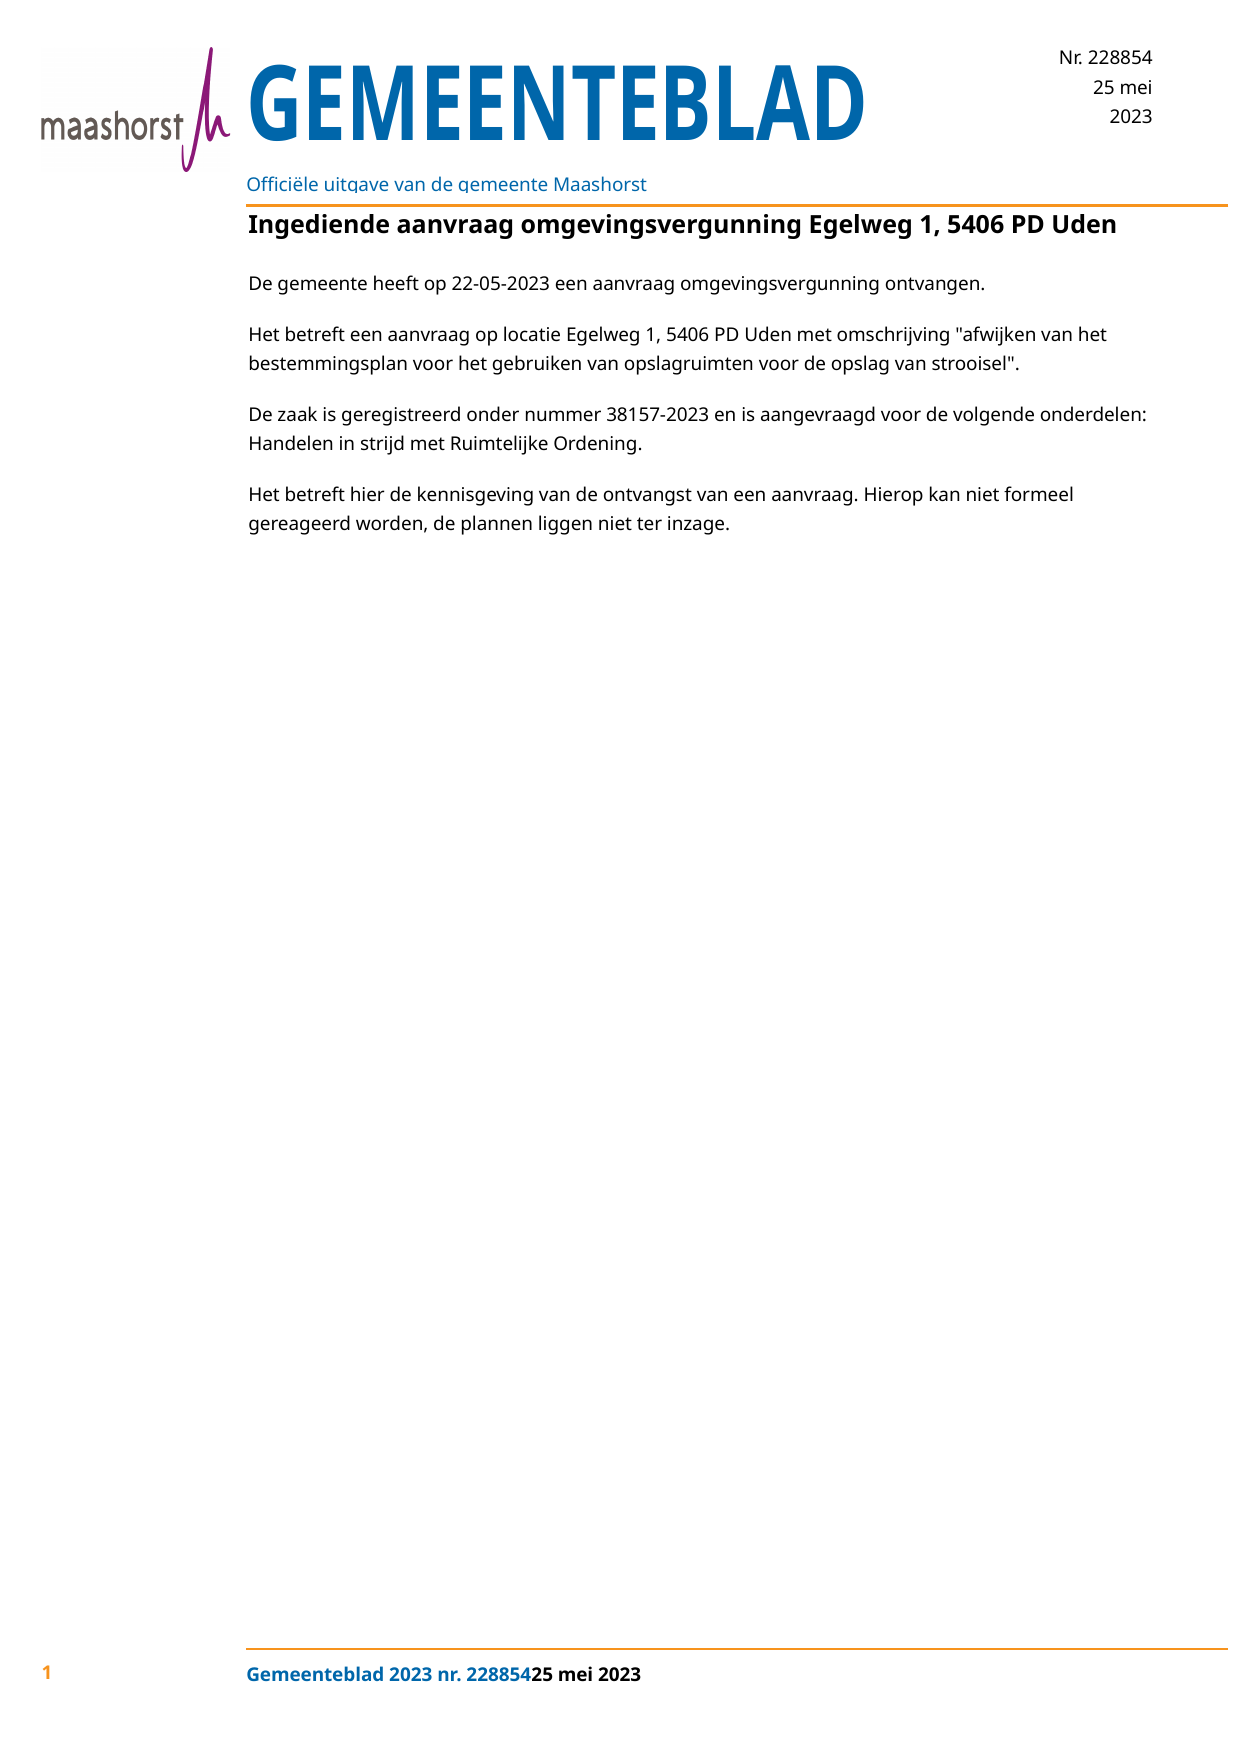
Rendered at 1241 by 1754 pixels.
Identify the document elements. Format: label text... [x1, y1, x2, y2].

picture [41, 47, 231, 172]
text De gemeente heeft op 22-05-2023 een aanvraag omgevingsvergunning ontvangen. [248, 270, 1152, 296]
text Het betreft hier de kennisgeving van de ontvangst van een aanvraag. Hierop kan niet formeel gereageerd worden, de plannen liggen niet ter inzage. [248, 481, 1152, 536]
text De zaak is geregistreerd onder nummer 38157-2023 en is aangevraagd voor de volgende onderdelen: Handelen in strijd met Ruimtelijke Ordening. [248, 401, 1152, 456]
text Het betreft een aanvraag op locatie Egelweg 1, 5406 PD Uden met omschrijving "afwijken van het bestemmingsplan voor het gebruiken van opslagruimten voor de opslag van strooisel". [248, 321, 1152, 376]
text Ingediende aanvraag omgevingsvergunning Egelweg 1, 5406 PD Uden [248, 207, 1152, 241]
